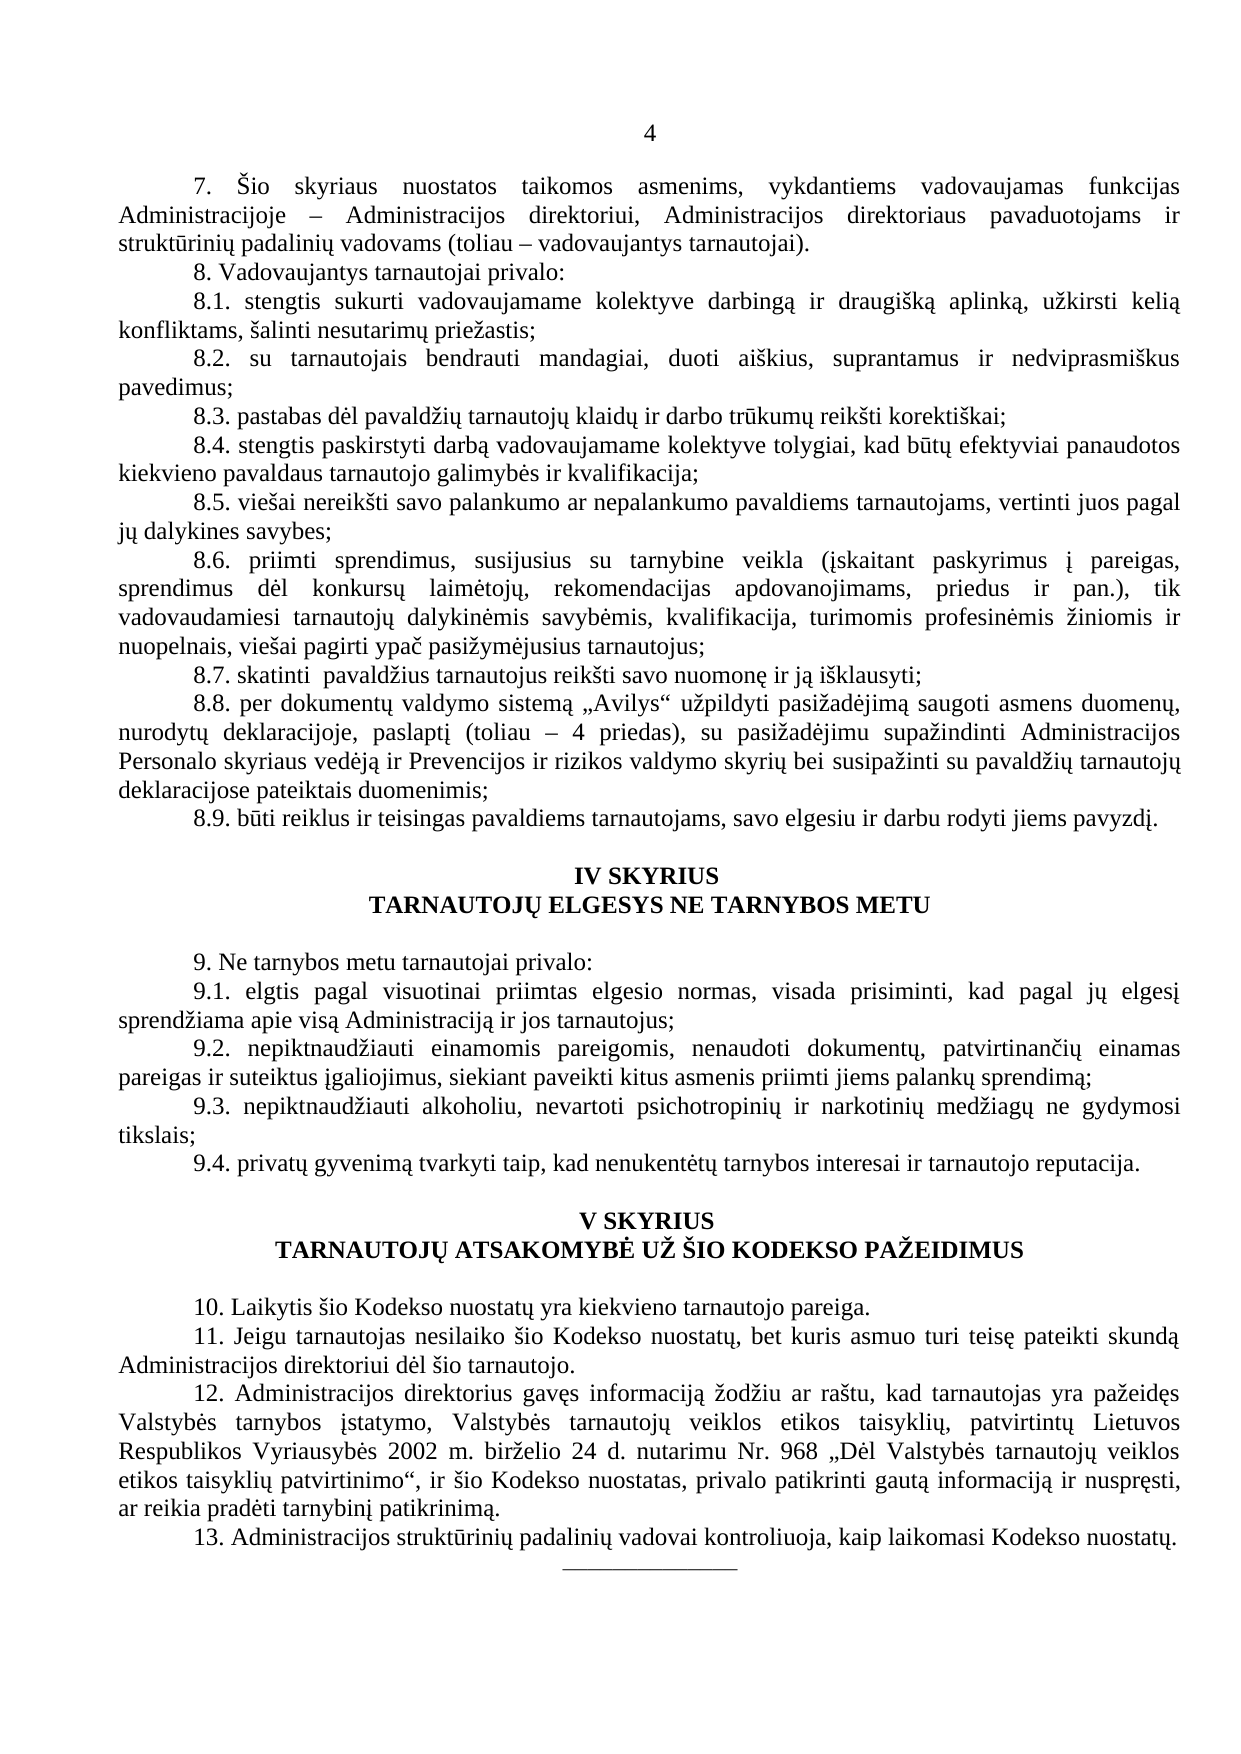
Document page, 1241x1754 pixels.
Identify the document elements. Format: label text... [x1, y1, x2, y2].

text 12. Administracijos direktorius gavęs informaciją žodžiu ar raštu, kad tarnautojas yra pažeidęs Valstybės tarnybos įstatymo, Valstybės tarnautojų veiklos etikos taisyklių, patvirtintų Lietuvos Respublikos Vyriausybės 2002 m. birželio 24 d. nutarimu Nr. 968 „Dėl Valstybės tarnautojų veiklos etikos taisyklių patvirtinimo“, ir šio Kodekso nuostatas, privalo patikrinti gautą informaciją ir nuspręsti, ar reikia pradėti tarnybinį patikrinimą. [118, 1378, 1181, 1522]
text ______________ [118, 1551, 1181, 1574]
text 8.6. priimti sprendimus, susijusius su tarnybine veikla (įskaitant paskyrimus į pareigas, sprendimus dėl konkursų laimėtojų, rekomendacijas apdovanojimams, priedus ir pan.), tik vadovaudamiesi tarnautojų dalykinėmis savybėmis, kvalifikacija, turimomis profesinėmis žiniomis ir nuopelnais, viešai pagirti ypač pasižymėjusius tarnautojus; [118, 545, 1181, 660]
text 8.8. per dokumentų valdymo sistemą „Avilys“ užpildyti pasižadėjimą saugoti asmens duomenų, nurodytų deklaracijoje, paslaptį (toliau – 4 priedas), su pasižadėjimu supažindinti Administracijos Personalo skyriaus vedėją ir Prevencijos ir rizikos valdymo skyrių bei susipažinti su pavaldžių tarnautojų deklaracijose pateiktais duomenimis; [118, 688, 1181, 803]
text 8.7. skatinti pavaldžius tarnautojus reikšti savo nuomonę ir ją išklausyti; [118, 660, 1181, 688]
text 7. Šio skyriaus nuostatos taikomos asmenims, vykdantiems vadovaujamas funkcijas Administracijoje – Administracijos direktoriui, Administracijos direktoriaus pavaduotojams ir struktūrinių padalinių vadovams (toliau – vadovaujantys tarnautojai). [118, 171, 1181, 257]
text 8. Vadovaujantys tarnautojai privalo: [118, 257, 1181, 286]
text TARNAUTOJŲ ELGESYS NE TARNYBOS METU [118, 890, 1181, 918]
text 8.1. stengtis sukurti vadovaujamame kolektyve darbingą ir draugišką aplinką, užkirsti kelią konfliktams, šalinti nesutarimų priežastis; [118, 286, 1181, 343]
text 9. Ne tarnybos metu tarnautojai privalo: [118, 947, 1181, 976]
text 9.4. privatų gyvenimą tvarkyti taip, kad nenukentėtų tarnybos interesai ir tarnautojo reputacija. [118, 1148, 1181, 1177]
text 11. Jeigu tarnautojas nesilaiko šio Kodekso nuostatų, bet kuris asmuo turi teisę pateikti skundą Administracijos direktoriui dėl šio tarnautojo. [118, 1321, 1181, 1378]
text IV SKYRIUS [118, 861, 1181, 890]
text 9.3. nepiktnaudžiauti alkoholiu, nevartoti psichotropinių ir narkotinių medžiagų ne gydymosi tikslais; [118, 1091, 1181, 1148]
text 9.2. nepiktnaudžiauti einamomis pareigomis, nenaudoti dokumentų, patvirtinančių einamas pareigas ir suteiktus įgaliojimus, siekiant paveikti kitus asmenis priimti jiems palankų sprendimą; [118, 1033, 1181, 1091]
text 8.5. viešai nereikšti savo palankumo ar nepalankumo pavaldiems tarnautojams, vertinti juos pagal jų dalykines savybes; [118, 487, 1181, 545]
text V SKYRIUS [118, 1206, 1181, 1235]
text 8.3. pastabas dėl pavaldžių tarnautojų klaidų ir darbo trūkumų reikšti korektiškai; [118, 401, 1181, 430]
text 8.9. būti reiklus ir teisingas pavaldiems tarnautojams, savo elgesiu ir darbu rodyti jiems pavyzdį. [118, 803, 1181, 832]
text 8.2. su tarnautojais bendrauti mandagiai, duoti aiškius, suprantamus ir nedviprasmiškus pavedimus; [118, 343, 1181, 401]
text 13. Administracijos struktūrinių padalinių vadovai kontroliuoja, kaip laikomasi Kodekso nuostatų. [118, 1522, 1181, 1551]
text TARNAUTOJŲ ATSAKOMYBĖ UŽ ŠIO KODEKSO PAŽEIDIMUS [118, 1235, 1181, 1263]
text 10. Laikytis šio Kodekso nuostatų yra kiekvieno tarnautojo pareiga. [118, 1292, 1181, 1321]
text 9.1. elgtis pagal visuotinai priimtas elgesio normas, visada prisiminti, kad pagal jų elgesį sprendžiama apie visą Administraciją ir jos tarnautojus; [118, 976, 1181, 1033]
text 8.4. stengtis paskirstyti darbą vadovaujamame kolektyve tolygiai, kad būtų efektyviai panaudotos kiekvieno pavaldaus tarnautojo galimybės ir kvalifikacija; [118, 430, 1181, 487]
